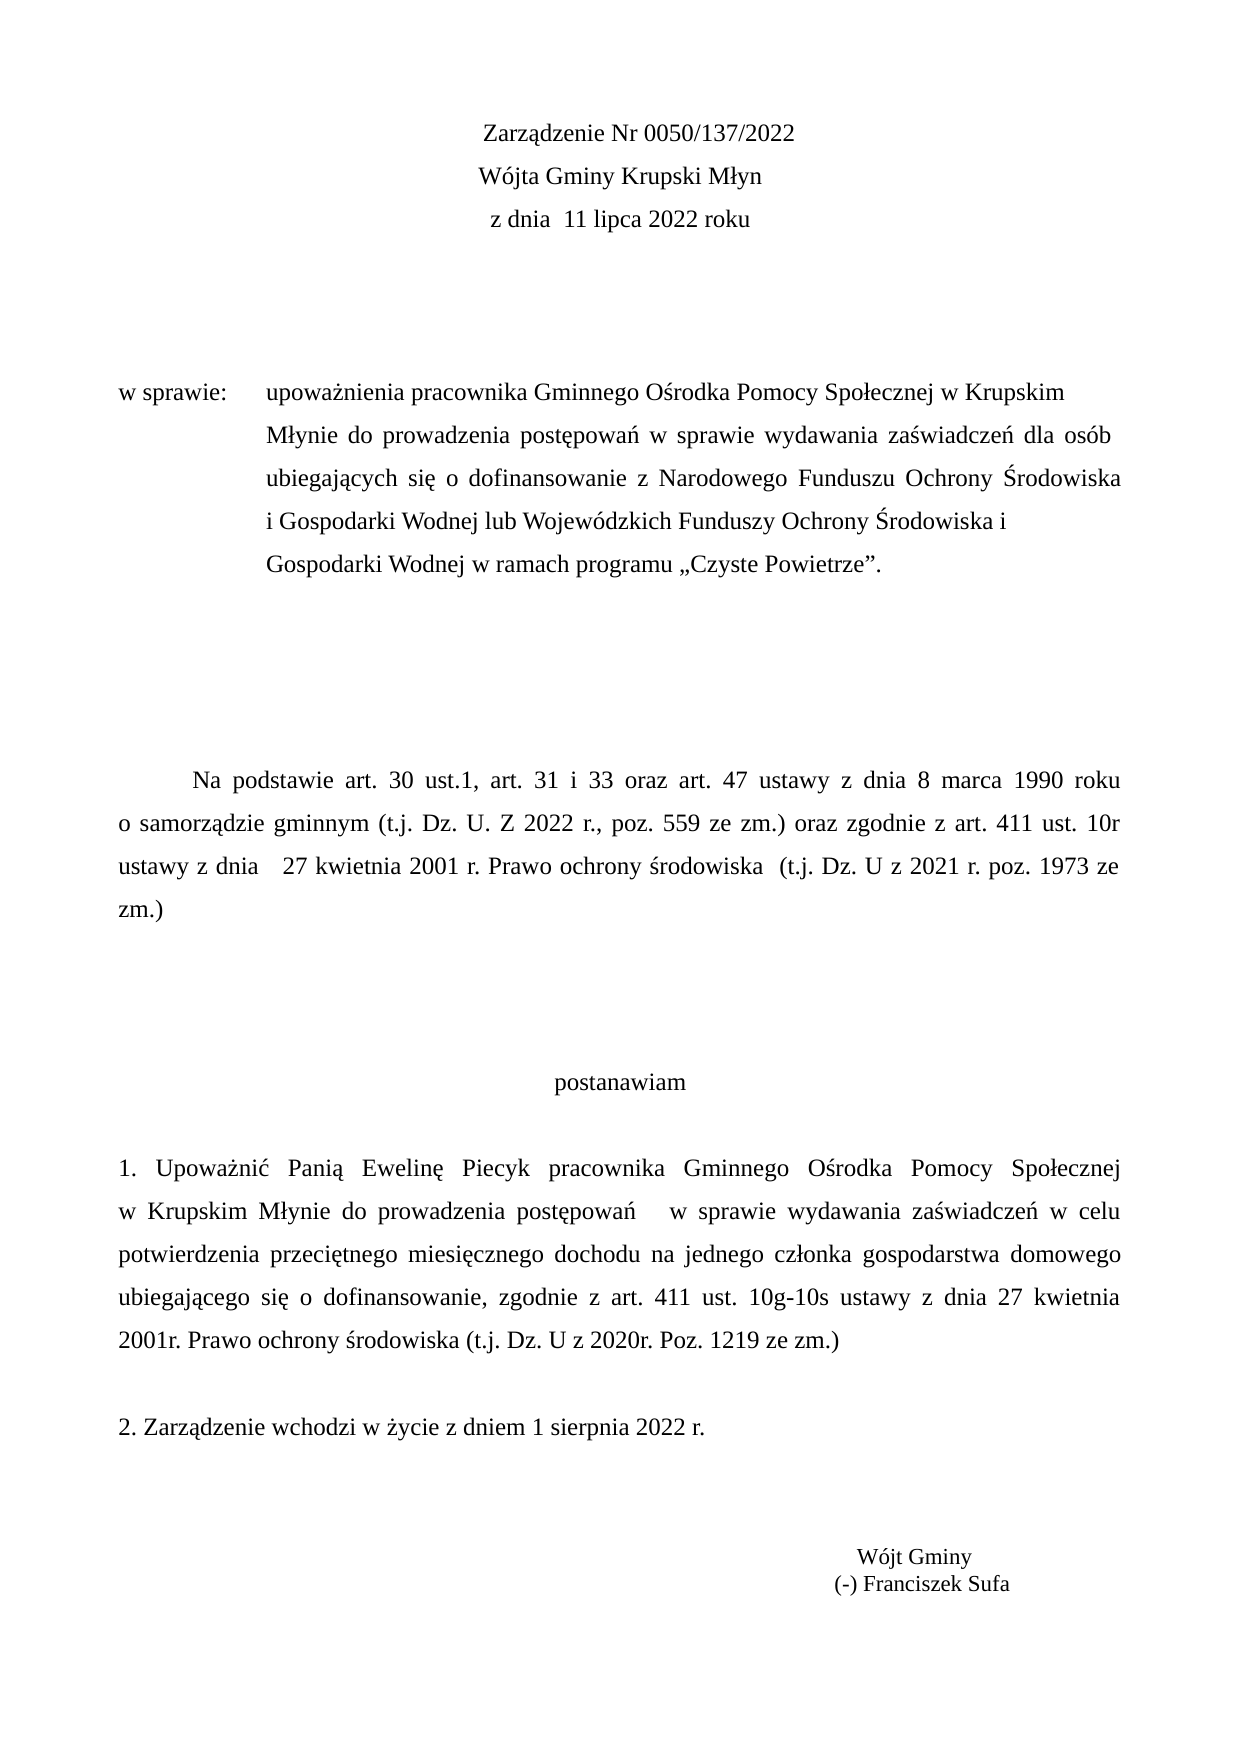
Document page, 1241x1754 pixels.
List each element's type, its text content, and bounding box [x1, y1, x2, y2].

text z dnia 11 lipca 2022 roku [118, 204, 1122, 233]
text Wójt Gminy [118, 1541, 1122, 1570]
text (-) Franciszek Sufa [118, 1570, 1122, 1596]
text Na podstawie art. 30 ust.1, art. 31 i 33 oraz art. 47 ustawy z dnia 8 marca 1990 roku o samorządzie gminnym (t.j. Dz. U. Z 2022 r., poz. 559 ze zm.) oraz zgodnie z art. 411 ust. 10r ustawy z dnia 27 kwietnia 2001 r. Prawo ochrony środowiska (t.j. Dz. U z 2021 r. poz. 1973 ze zm.) [118, 765, 1122, 923]
text Wójta Gminy Krupski Młyn [118, 161, 1122, 190]
text 2. Zarządzenie wchodzi w życie z dniem 1 sierpnia 2022 r. [118, 1412, 1122, 1441]
text w sprawie: upoważnienia pracownika Gminnego Ośrodka Pomocy Społecznej w Krupskim Młynie do prowadzenia postępowań w sprawie wydawania zaświadczeń dla osób ubiegających się o dofinansowanie z Narodowego Funduszu Ochrony Środowiska i Gospodarki Wodnej lub Wojewódzkich Funduszy Ochrony Środowiska i Gospodarki Wodnej w ramach programu „Czyste Powietrze”. [118, 377, 1122, 578]
text Zarządzenie Nr 0050/137/2022 [118, 118, 1122, 147]
text postanawiam [118, 1067, 1122, 1096]
text 1. Upoważnić Panią Ewelinę Piecyk pracownika Gminnego Ośrodka Pomocy Społecznej w Krupskim Młynie do prowadzenia postępowań w sprawie wydawania zaświadczeń w celu potwierdzenia przeciętnego miesięcznego dochodu na jednego członka gospodarstwa domowego ubiegającego się o dofinansowanie, zgodnie z art. 411 ust. 10g-10s ustawy z dnia 27 kwietnia 2001r. Prawo ochrony środowiska (t.j. Dz. U z 2020r. Poz. 1219 ze zm.) [118, 1153, 1122, 1354]
